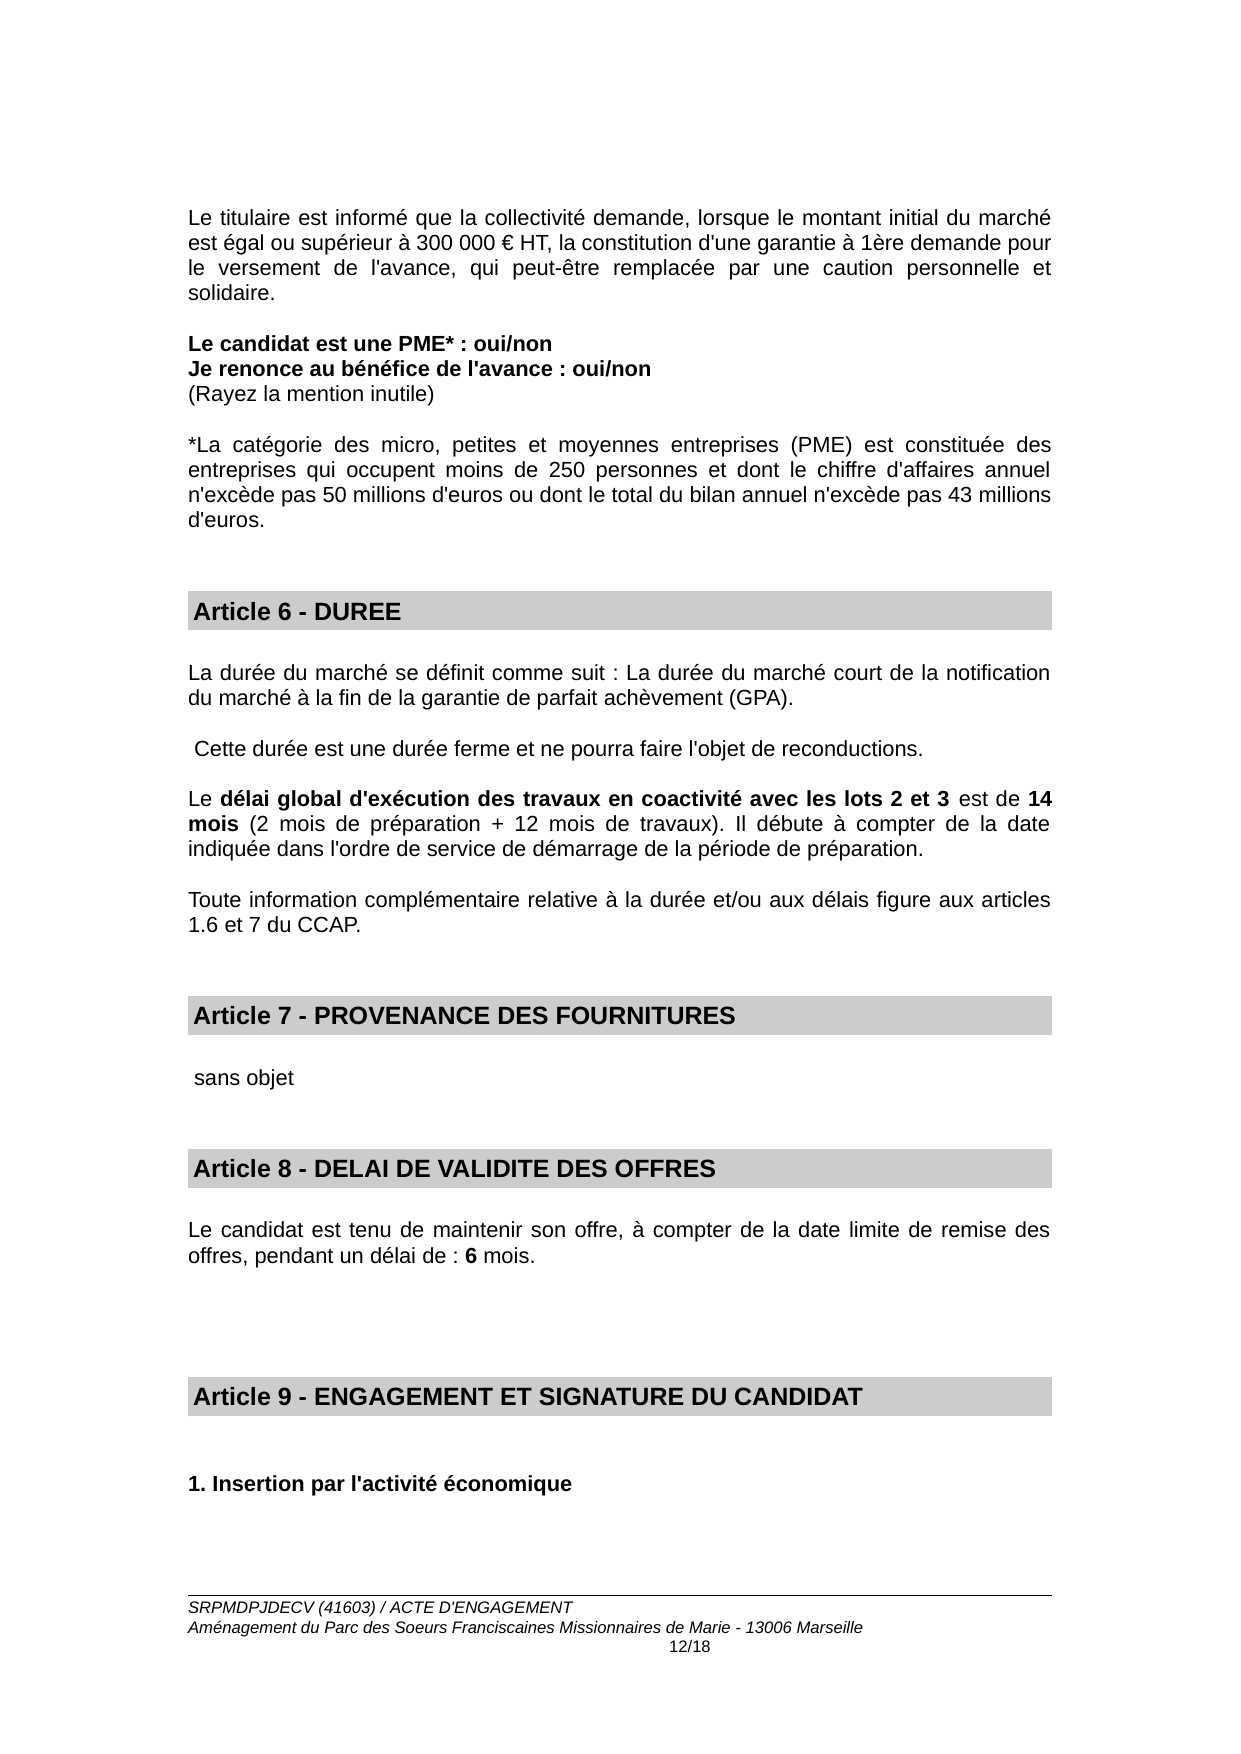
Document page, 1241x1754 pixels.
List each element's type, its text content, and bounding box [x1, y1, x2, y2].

text Le candidat est tenu de maintenir son offre, à compter de la date limite de remise des offres, pendant un délai de : 6 mois. [188, 1217, 1052, 1268]
text *La catégorie des micro, petites et moyennes entreprises (PME) est constituée des entreprises qui occupent moins de 250 personnes et dont le chiffre d'affaires annuel n'excède pas 50 millions d'euros ou dont le total du bilan annuel n'excède pas 43 millions d'euros. [188, 431, 1052, 532]
text Je renonce au bénéfice de l'avance : oui/non [188, 356, 1052, 381]
text sans objet [188, 1064, 1052, 1090]
text (Rayez la mention inutile) [188, 381, 1052, 406]
text Cette durée est une durée ferme et ne pourra faire l'objet de reconductions. [188, 735, 1052, 761]
subtitle ENGAGEMENT ET SIGNATURE DU CANDIDAT [190, 1380, 1050, 1414]
text Le délai global d'exécution des travaux en coactivité avec les lots 2 et 3 est de 14 mois (2 mois de préparation + 12 mois de travaux). Il débute à compter de la date indiquée dans l'ordre de service de démarrage de la période de préparation. [188, 786, 1052, 861]
text 1. Insertion par l'activité économique [188, 1471, 1052, 1496]
subtitle PROVENANCE DES FOURNITURES [190, 998, 1050, 1033]
text La durée du marché se définit comme suit : La durée du marché court de la notification du marché à la fin de la garantie de parfait achèvement (GPA). [188, 660, 1052, 710]
subtitle DELAI DE VALIDITE DES OFFRES [190, 1151, 1050, 1186]
text Toute information complémentaire relative à la durée et/ou aux délais figure aux articles 1.6 et 7 du CCAP. [188, 887, 1052, 937]
text Le candidat est une PME* : oui/non [188, 331, 1052, 356]
subtitle DUREE [190, 594, 1050, 628]
text Le titulaire est informé que la collectivité demande, lorsque le montant initial du marché est égal ou supérieur à 300 000 € HT, la constitution d'une garantie à 1ère demande pour le versement de l'avance, qui peut-être remplacée par une caution personnelle et solidaire. [188, 204, 1052, 305]
